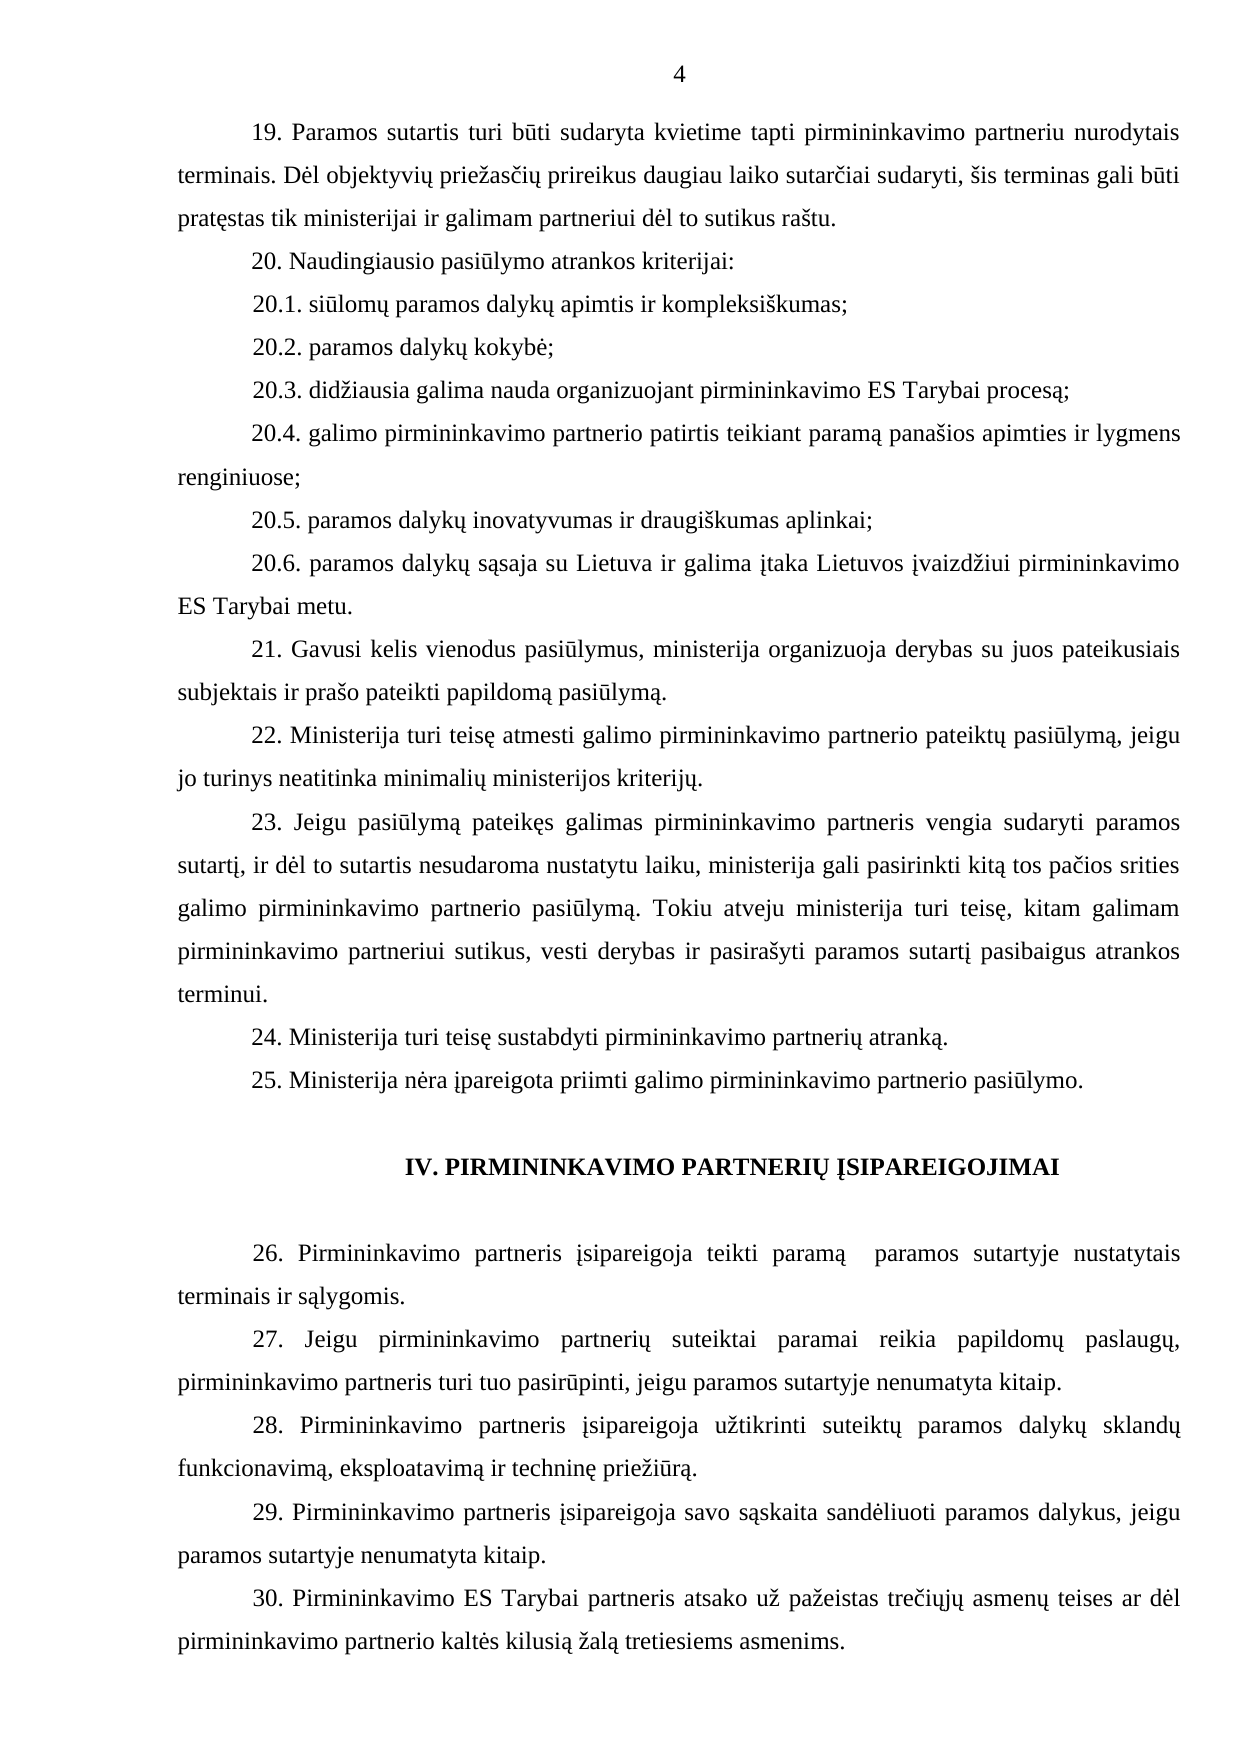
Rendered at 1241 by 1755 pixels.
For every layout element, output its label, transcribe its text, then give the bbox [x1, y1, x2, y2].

text 21. Gavusi kelis vienodus pasiūlymus, ministerija organizuoja derybas su juos pateikusiais subjektais ir prašo pateikti papildomą pasiūlymą. [177, 634, 1181, 706]
text 20.6. paramos dalykų sąsaja su Lietuva ir galima įtaka Lietuvos įvaizdžiui pirmininkavimo ES Tarybai metu. [177, 548, 1181, 620]
text 28. Pirmininkavimo partneris įsipareigoja užtikrinti suteiktų paramos dalykų sklandų funkcionavimą, eksploatavimą ir techninę priežiūrą. [177, 1410, 1181, 1482]
text 23. Jeigu pasiūlymą pateikęs galimas pirmininkavimo partneris vengia sudaryti paramos sutartį, ir dėl to sutartis nesudaroma nustatytu laiku, ministerija gali pasirinkti kitą tos pačios srities galimo pirmininkavimo partnerio pasiūlymą. Tokiu atveju ministerija turi teisę, kitam galimam pirmininkavimo partneriui sutikus, vesti derybas ir pasirašyti paramos sutartį pasibaigus atrankos terminui. [177, 807, 1181, 1008]
text 26. Pirmininkavimo partneris įsipareigoja teikti paramą paramos sutartyje nustatytais terminais ir sąlygomis. [177, 1238, 1181, 1310]
text 30. Pirmininkavimo ES Tarybai partneris atsako už pažeistas trečiųjų asmenų teises ar dėl pirmininkavimo partnerio kaltės kilusią žalą tretiesiems asmenims. [177, 1583, 1181, 1655]
text 24. Ministerija turi teisę sustabdyti pirmininkavimo partnerių atranką. [177, 1022, 1181, 1051]
text IV. PIRMININKAVIMO PARTNERIŲ ĮSIPAREIGOJIMAI [290, 1152, 1181, 1180]
text 20.4. galimo pirmininkavimo partnerio patirtis teikiant paramą panašios apimties ir lygmens renginiuose; [177, 418, 1181, 490]
text 27. Jeigu pirmininkavimo partnerių suteiktai paramai reikia papildomų paslaugų, pirmininkavimo partneris turi tuo pasirūpinti, jeigu paramos sutartyje nenumatyta kitaip. [177, 1324, 1181, 1396]
text 25. Ministerija nėra įpareigota priimti galimo pirmininkavimo partnerio pasiūlymo. [177, 1065, 1181, 1094]
text 20. Naudingiausio pasiūlymo atrankos kriterijai: [177, 246, 1181, 275]
text 22. Ministerija turi teisę atmesti galimo pirmininkavimo partnerio pateiktų pasiūlymą, jeigu jo turinys neatitinka minimalių ministerijos kriterijų. [177, 720, 1181, 792]
text 20.3. didžiausia galima nauda organizuojant pirmininkavimo ES Tarybai procesą; [252, 375, 1181, 404]
text 20.1. siūlomų paramos dalykų apimtis ir kompleksiškumas; [252, 289, 1181, 318]
text 29. Pirmininkavimo partneris įsipareigoja savo sąskaita sandėliuoti paramos dalykus, jeigu paramos sutartyje nenumatyta kitaip. [177, 1497, 1181, 1568]
text 19. Paramos sutartis turi būti sudaryta kvietime tapti pirmininkavimo partneriu nurodytais terminais. Dėl objektyvių priežasčių prireikus daugiau laiko sutarčiai sudaryti, šis terminas gali būti pratęstas tik ministerijai ir galimam partneriui dėl to sutikus raštu. [177, 117, 1181, 232]
text 20.5. paramos dalykų inovatyvumas ir draugiškumas aplinkai; [177, 505, 1181, 533]
text 20.2. paramos dalykų kokybė; [252, 332, 1181, 361]
